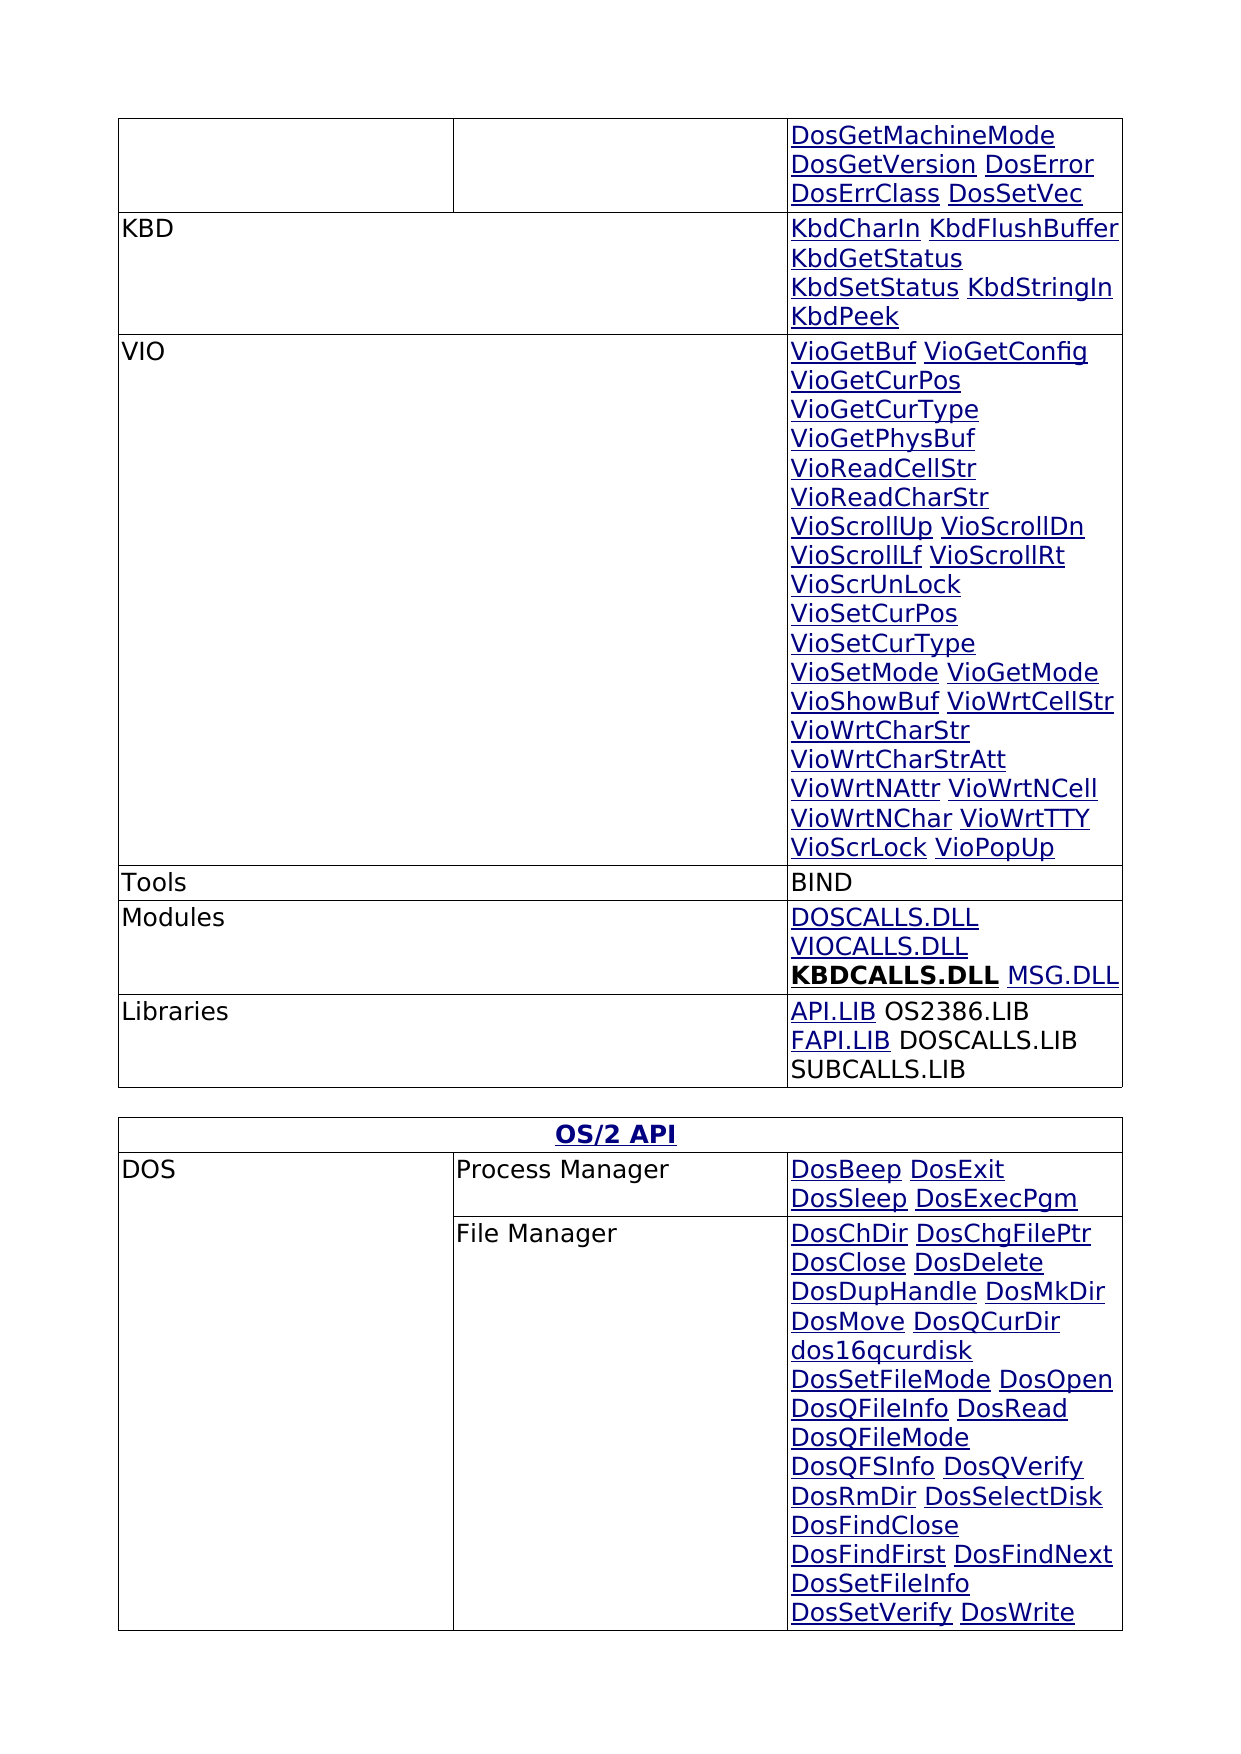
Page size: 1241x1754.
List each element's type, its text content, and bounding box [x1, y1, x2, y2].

table_cell Tools [119, 866, 787, 900]
table_cell Process Manager [454, 1153, 787, 1216]
table_header OS/2 API [119, 1118, 1122, 1152]
table_cell Modules [119, 901, 787, 994]
table_cell API.LIB OS2386.LIB FAPI.LIB DOSCALLS.LIB SUBCALLS.LIB [788, 995, 1122, 1087]
table_cell DosBeep DosExit DosSleep DosExecPgm [788, 1153, 1122, 1216]
table_cell DOS [119, 1153, 453, 1630]
table_cell DOSCALLS.DLL VIOCALLS.DLL KBDCALLS.DLL MSG.DLL [788, 901, 1122, 994]
table_cell KbdCharIn KbdFlushBuffer KbdGetStatus KbdSetStatus KbdStringIn KbdPeek [788, 213, 1122, 334]
table_cell File Manager [454, 1217, 787, 1630]
table_cell VioGetBuf VioGetConfig VioGetCurPos VioGetCurType VioGetPhysBuf VioReadCellStr VioReadCharStr VioScrollUp VioScrollDn VioScrollLf VioScrollRt VioScrUnLock VioSetCurPos VioSetCurType VioSetMode VioGetMode VioShowBuf VioWrtCellStr VioWrtCharStr VioWrtCharStrAtt VioWrtNAttr VioWrtNCell VioWrtNChar VioWrtTTY VioScrLock VioPopUp [788, 335, 1122, 865]
table_cell DosChDir DosChgFilePtr DosClose DosDelete DosDupHandle DosMkDir DosMove DosQCurDir dos16qcurdisk DosSetFileMode DosOpen DosQFileInfo DosRead DosQFileMode DosQFSInfo DosQVerify DosRmDir DosSelectDisk DosFindClose DosFindFirst DosFindNext DosSetFileInfo DosSetVerify DosWrite [788, 1217, 1122, 1630]
table_cell VIO [119, 335, 787, 865]
table_cell Libraries [119, 995, 787, 1087]
table_cell BIND [788, 866, 1122, 900]
table_cell [454, 119, 787, 212]
table_cell KBD [119, 213, 787, 334]
table_cell [119, 119, 453, 212]
table_cell DosGetMachineMode DosGetVersion DosError DosErrClass DosSetVec [788, 119, 1122, 212]
